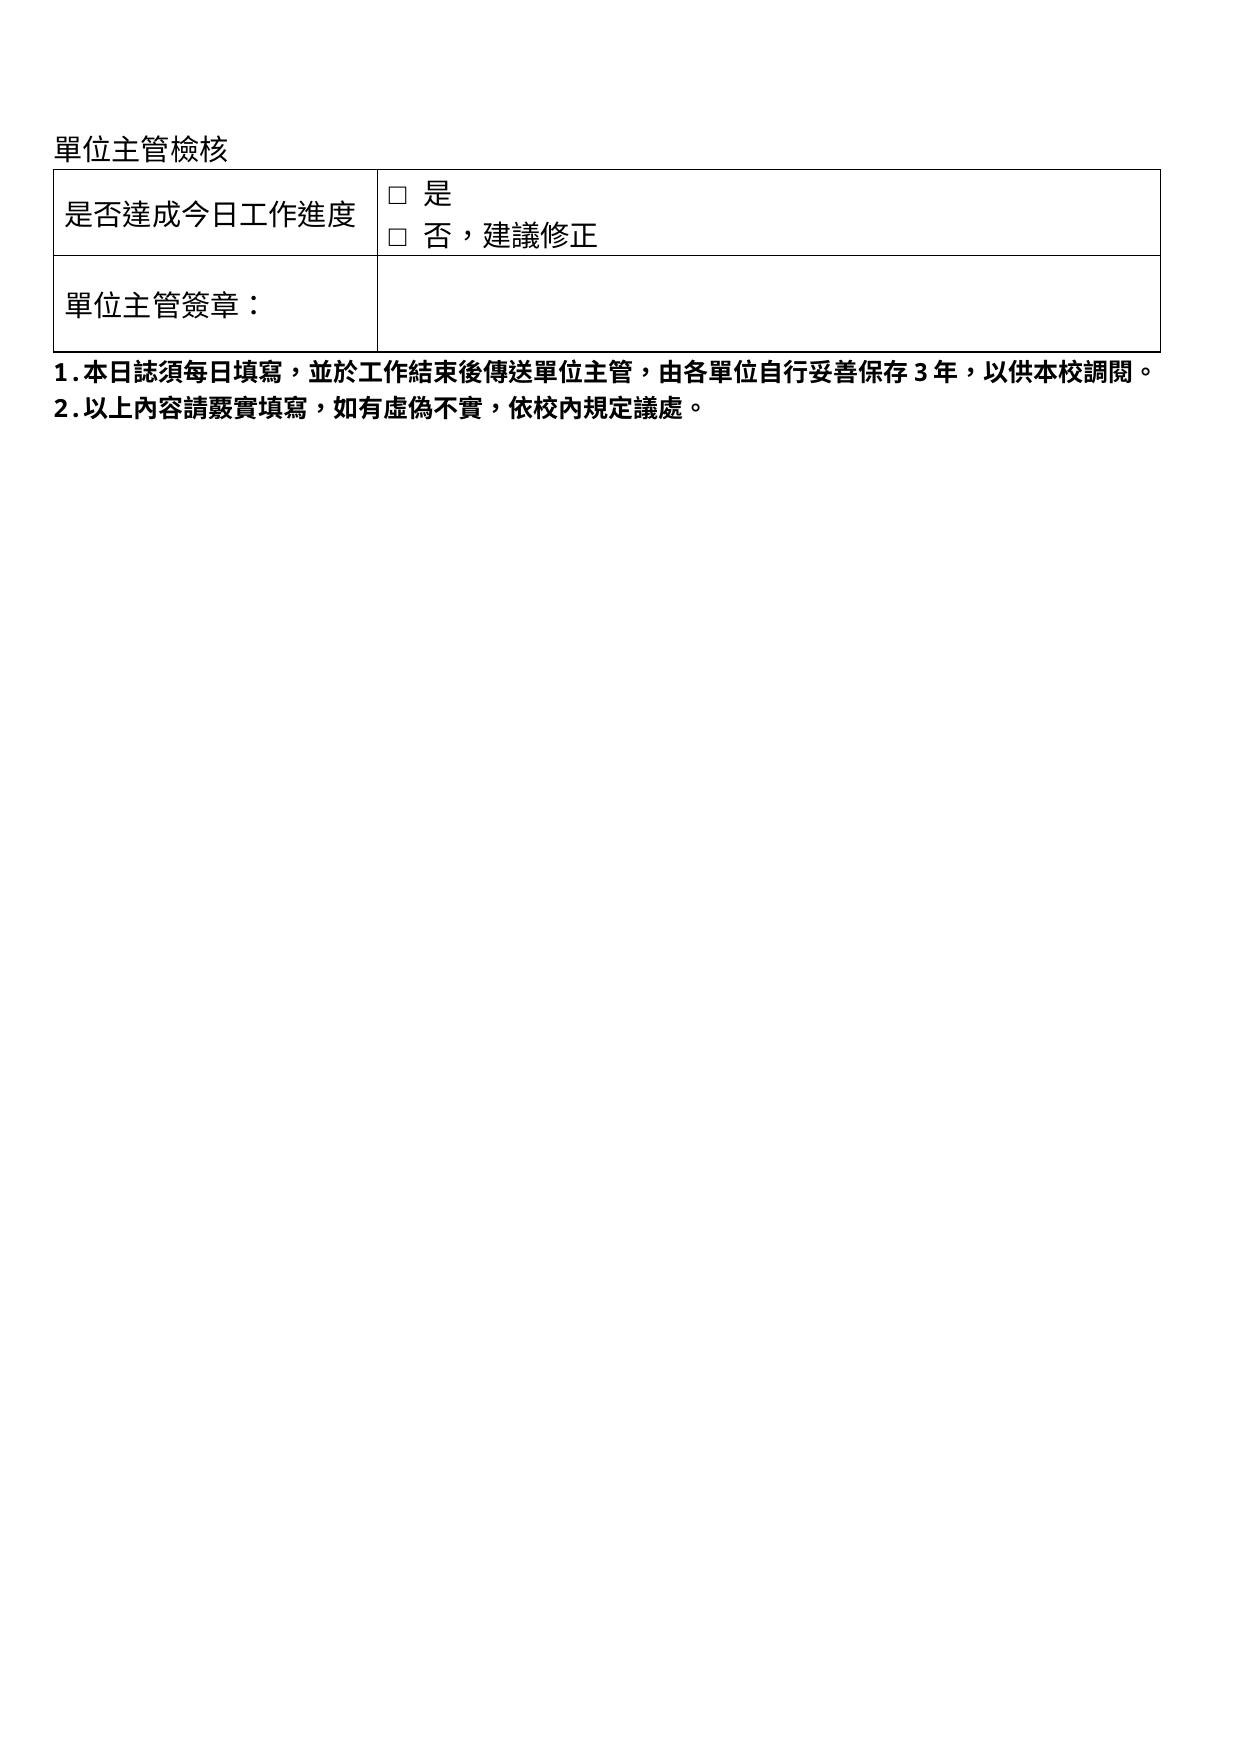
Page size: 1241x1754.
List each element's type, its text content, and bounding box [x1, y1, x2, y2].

text 2.以上內容請覈實填寫，如有虛偽不實，依校內規定議處。 [53, 389, 1187, 425]
table_cell [378, 256, 1160, 351]
text 1.本日誌須每日填寫，並於工作結束後傳送單位主管，由各單位自行妥善保存3年，以供本校調閱。 [53, 352, 1187, 389]
table_header □ 是 □ 否，建議修正 [378, 170, 1160, 255]
table_cell 單位主管簽章： [54, 256, 377, 351]
text 單位主管檢核 [53, 127, 1187, 169]
table_header 是否達成今日工作進度 [54, 170, 377, 255]
